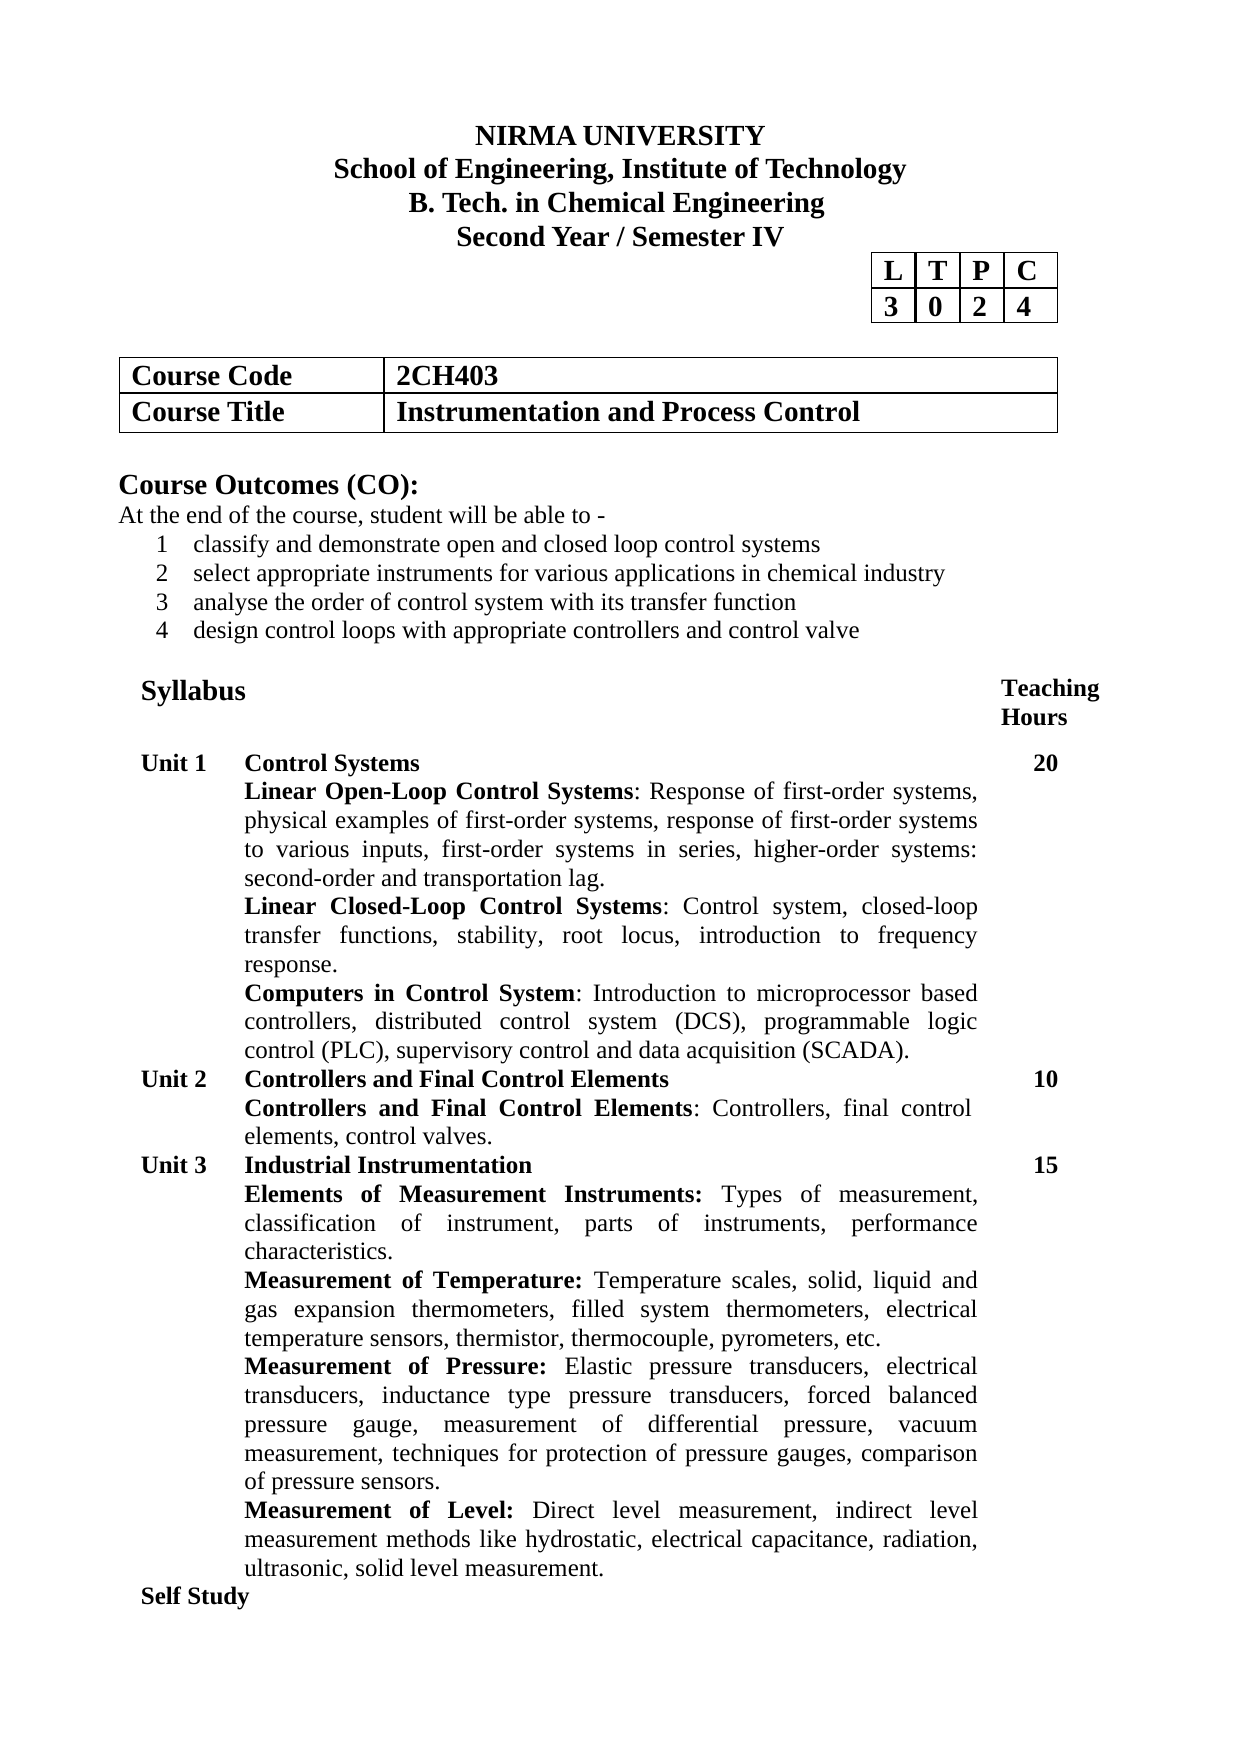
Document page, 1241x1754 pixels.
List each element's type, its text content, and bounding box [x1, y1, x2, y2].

list classify and demonstrate open and closed loop control systems [156, 529, 1122, 558]
table_cell [990, 776, 1108, 1064]
text B. Tech. in Chemical Engineering [118, 185, 1122, 219]
table_cell [129, 1093, 233, 1150]
text Second Year / Semester IV [118, 219, 1122, 252]
table_cell Instrumentation and Process Control [385, 394, 1057, 432]
text Course Outcomes (CO): [118, 467, 1116, 500]
text At the end of the course, student will be able to - [118, 500, 1122, 529]
table_cell 4 [1005, 289, 1057, 322]
table_cell Linear Open-Loop Control Systems: Response of first-order systems, physical examples of first-order systems, response of first-order systems to various inputs, first-order systems in series, higher-order systems: second-order and transportation lag. Linear Closed-Loop Control Systems: Control system, closed-loop transfer functions, stability, root locus, introduction to frequency response. Computers in Control System: Introduction to microprocessor based controllers, distributed control system (DCS), programmable logic control (PLC), supervisory control and data acquisition (SCADA). [233, 776, 989, 1064]
list analyse the order of control system with its transfer function [156, 587, 1122, 615]
table_header Syllabus [129, 673, 989, 748]
table_cell Elements of Measurement Instruments: Types of measurement, classification of instrument, parts of instruments, performance characteristics. Measurement of Temperature: Temperature scales, solid, liquid and gas expansion thermometers, filled system thermometers, electrical temperature sensors, thermistor, thermocouple, pyrometers, etc. Measurement of Pressure: Elastic pressure transducers, electrical transducers, inductance type pressure transducers, forced balanced pressure gauge, measurement of differential pressure, vacuum measurement, techniques for protection of pressure gauges, comparison of pressure sensors. Measurement of Level: Direct level measurement, indirect level measurement methods like hydrostatic, electrical capacitance, radiation, ultrasonic, solid level measurement. [233, 1179, 989, 1581]
table_cell [990, 1093, 1108, 1150]
table_cell Controllers and Final Control Elements [233, 1064, 989, 1093]
table_cell Industrial Instrumentation [233, 1150, 989, 1179]
table_cell Unit 3 [129, 1150, 233, 1179]
table_cell 0 [917, 289, 959, 322]
table_header L [872, 253, 914, 287]
table_cell Controllers and Final Control Elements: Controllers, final control elements, control valves. [233, 1093, 989, 1150]
table_cell [129, 1179, 233, 1581]
table_cell [990, 1179, 1108, 1581]
table_cell Unit 1 [129, 748, 233, 776]
table_header Teaching Hours [990, 673, 1108, 748]
table_cell Self Study [129, 1581, 1108, 1610]
table_cell 10 [990, 1064, 1108, 1093]
table_cell 20 [990, 748, 1108, 776]
text NIRMA UNIVERSITY [118, 118, 1122, 152]
table_cell 2 [961, 289, 1003, 322]
list design control loops with appropriate controllers and control valve [156, 615, 1122, 644]
table_cell [129, 776, 233, 1064]
table_header P [961, 253, 1003, 287]
table_header C [1005, 253, 1057, 287]
table_header T [917, 253, 959, 287]
table_cell 15 [990, 1150, 1108, 1179]
list select appropriate instruments for various applications in chemical industry [156, 558, 1122, 587]
table_cell Course Title [120, 394, 383, 432]
table_cell 3 [872, 289, 914, 322]
table_header 2CH403 [385, 358, 1057, 392]
table_cell Unit 2 [129, 1064, 233, 1093]
table_header Course Code [120, 358, 383, 392]
table_cell Control Systems [233, 748, 989, 776]
text School of Engineering, Institute of Technology [118, 152, 1122, 185]
